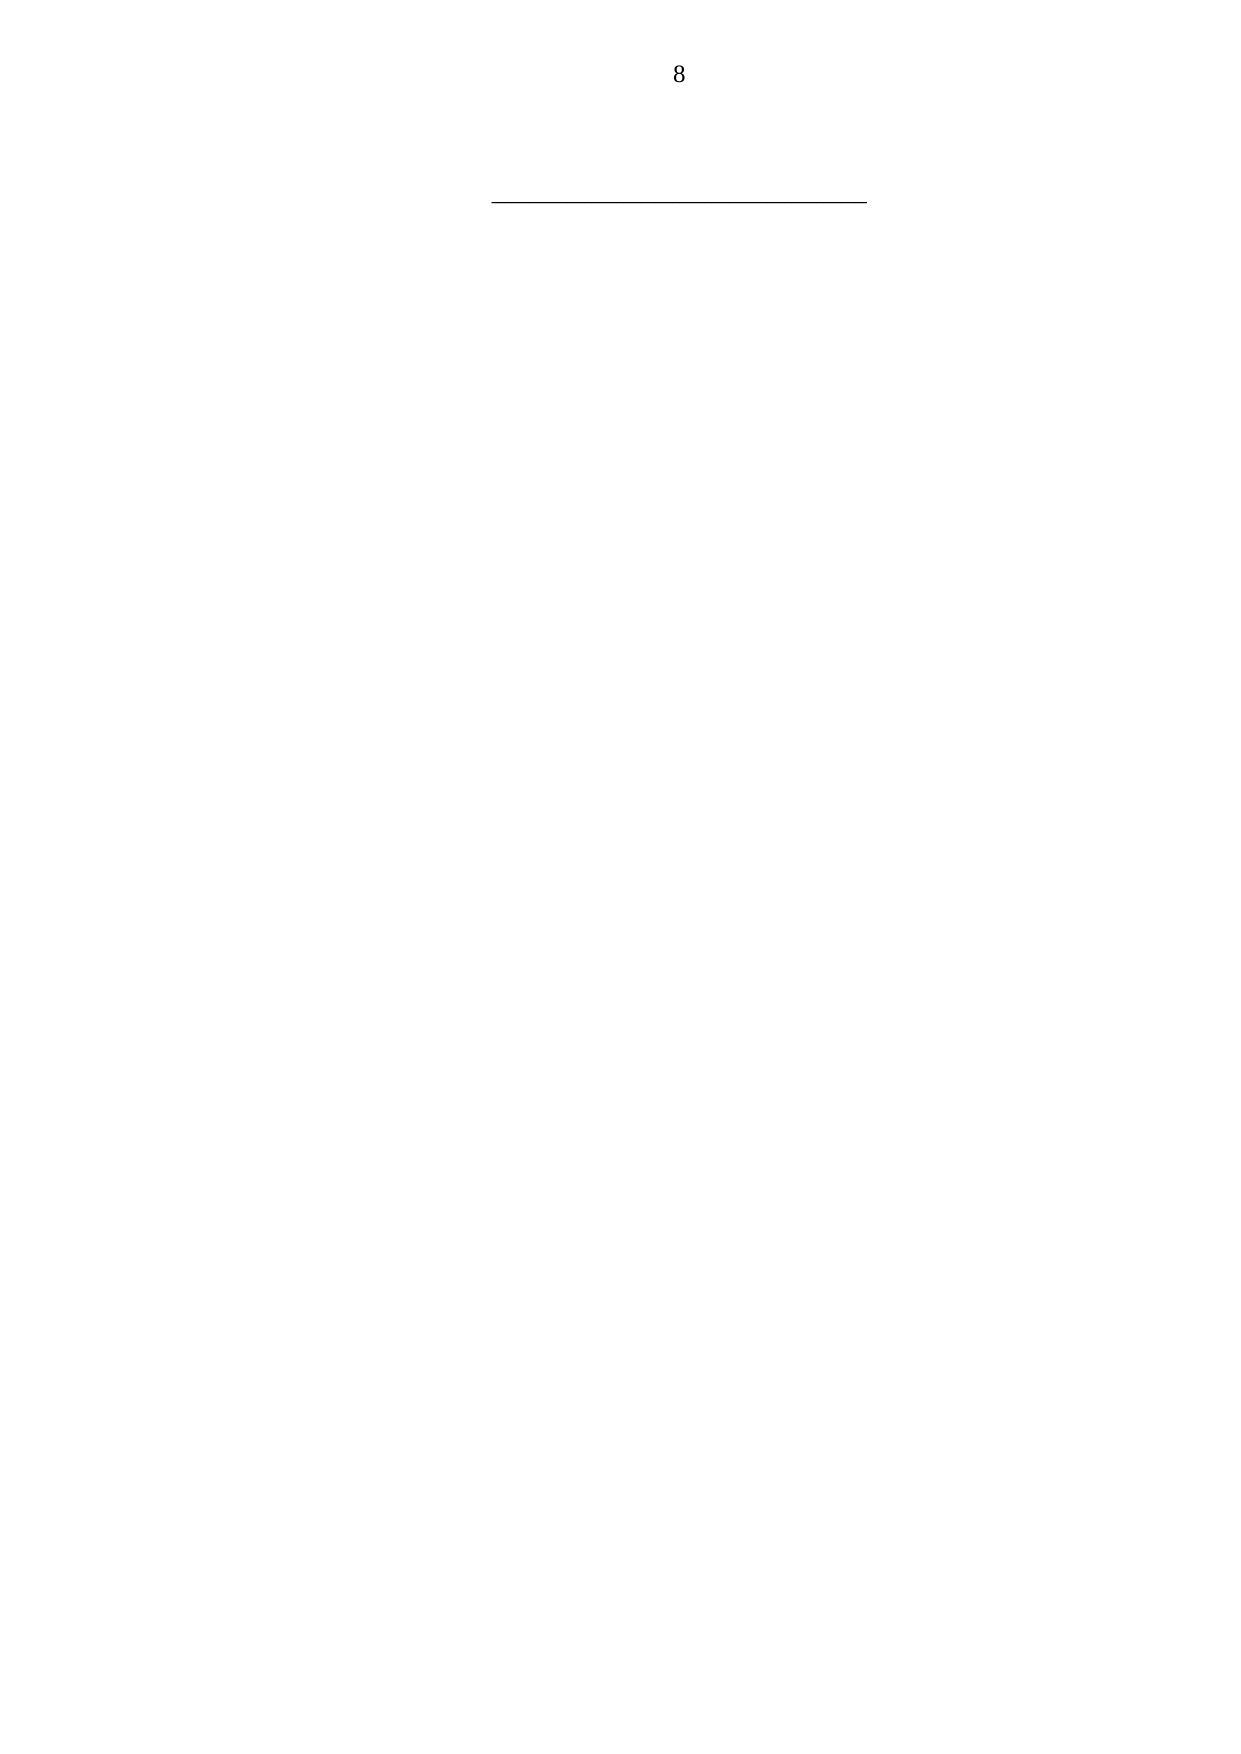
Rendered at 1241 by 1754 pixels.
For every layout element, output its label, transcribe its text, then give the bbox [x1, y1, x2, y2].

text ______________________________ [177, 177, 1181, 206]
